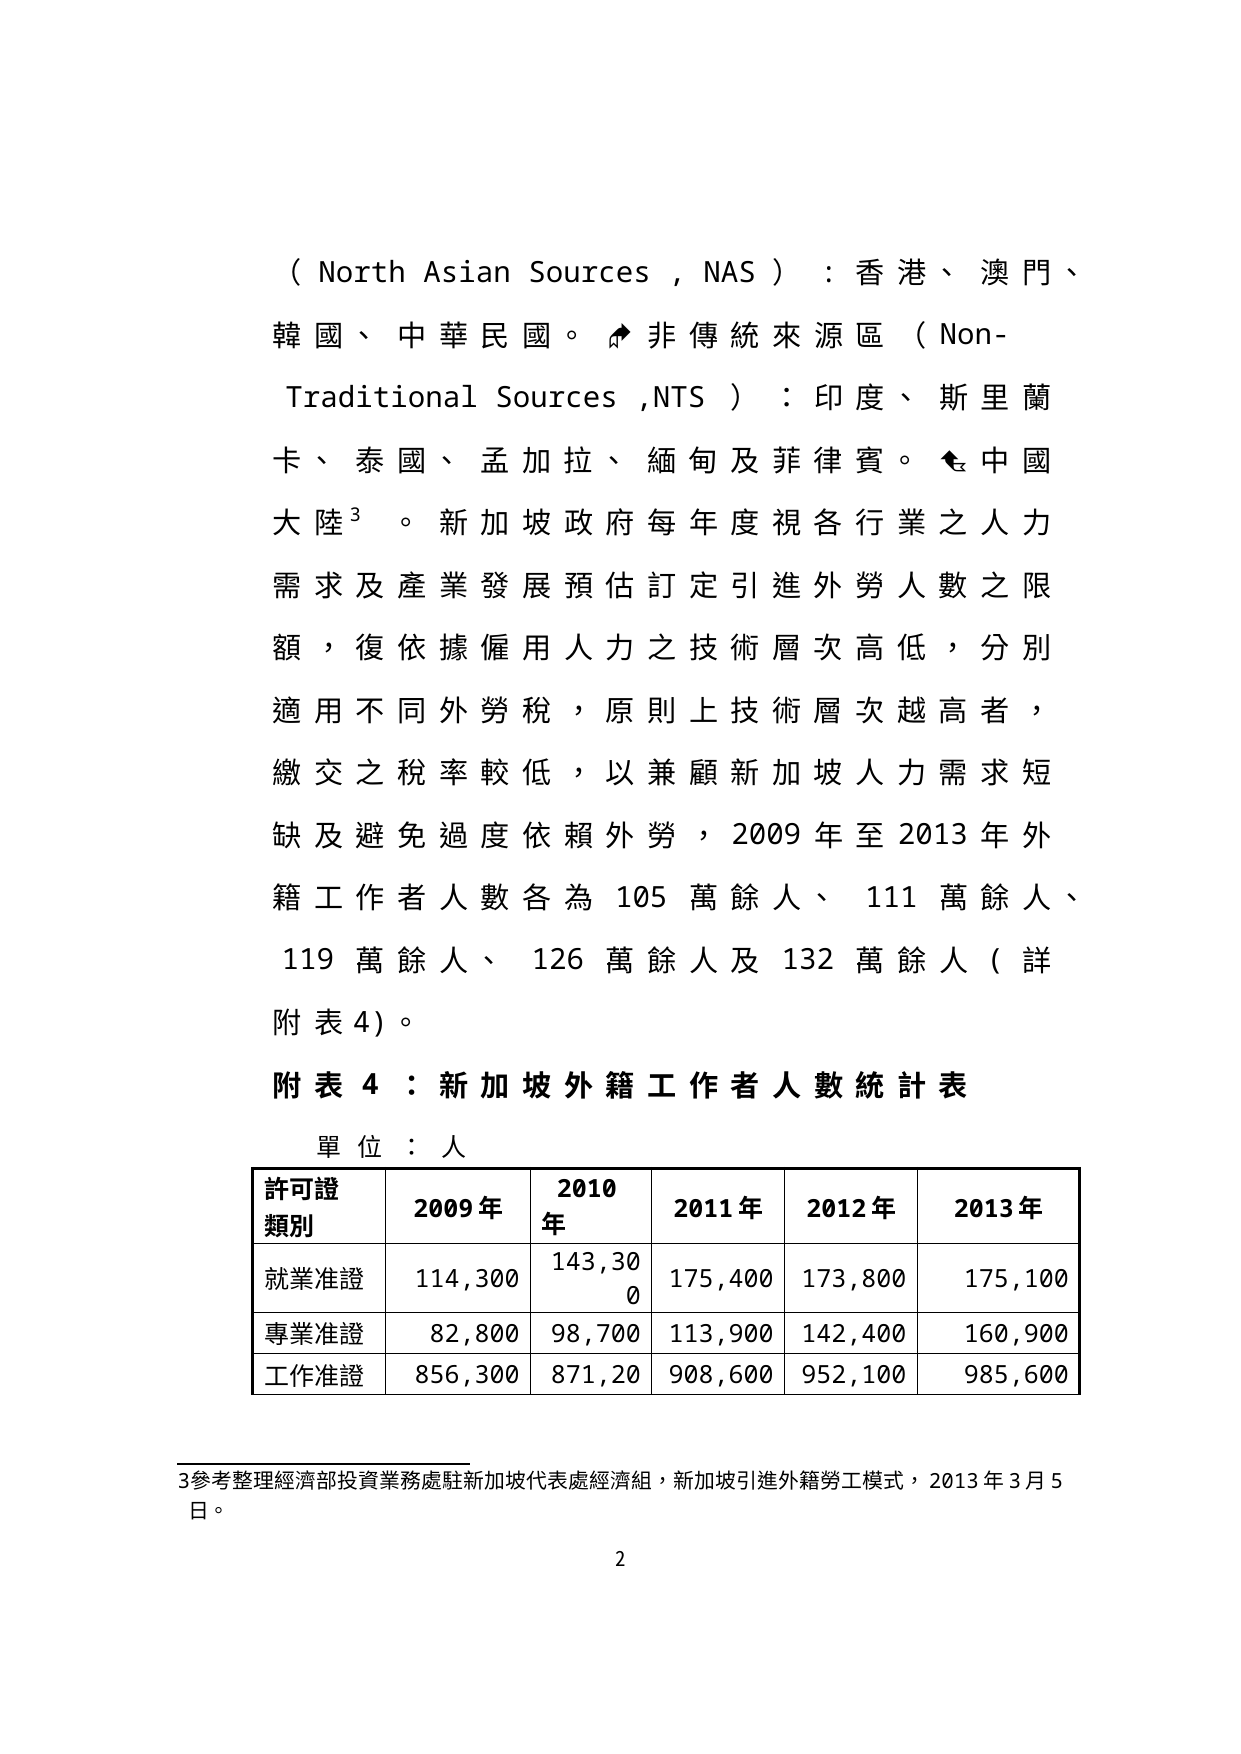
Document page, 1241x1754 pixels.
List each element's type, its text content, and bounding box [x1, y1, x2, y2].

table_cell 143,300 [531, 1244, 651, 1312]
table_cell 173,800 [785, 1244, 917, 1312]
text 新加坡是亞洲甚早引進外籍人力之國家，新加坡針對不同類型之外籍工作者採不同之管理方式，依許可證類別包括下列類型：就業准證（Employment Pass, EP）：高階專門技術、高附加價值產業工作人員簽證；專業准證(S Pass)：中階專門技術人員簽證；工作准證（Work Permit, WP）：無技術或半技術外國工作人員簽證，目前開放持工作准證引進外勞之行業包括製造業、營造業、海運業、廠房設施修繕業、服務業和外籍看護工等，持工作准證之外勞除受僱於企業外，亦包含受僱於一般家庭之幫傭（Foreign Domestic Worker）及「作月婆（Confinement Nanny）」。一般而言，新加坡持有工作准證之外勞，除馬來西亞外，主要來自下列三大來源區：北亞來源區（North Asian Sources , NAS）:香港、澳門、韓國、中華民國。非傳統來源區（Non-Traditional Sources ,NTS）：印度、斯里蘭卡、泰國、孟加拉、緬甸及菲律賓。中國大陸。新加坡政府每年度視各行業之人力需求及產業發展預估訂定引進外勞人數之限額，復依據僱用人力之技術層次高低，分別適用不同外勞稅，原則上技術層次越高者，繳交之稅率較低，以兼顧新加坡人力需求短缺及避免過度依賴外勞，2009年至2013年外籍工作者人數各為105萬餘人、111萬餘人、119萬餘人、126萬餘人及132萬餘人(詳附表4)。 [242, 229, 1058, 1042]
text 附表4：新加坡外籍工作者人數統計表 單位：人 [242, 1042, 1058, 1167]
table_cell 871,20 [531, 1354, 651, 1394]
table_cell 175,100 [918, 1244, 1078, 1312]
table_cell 98,700 [531, 1313, 651, 1353]
table_header 2011年 [652, 1170, 784, 1242]
table_header 2012年 [785, 1170, 917, 1242]
table_cell 985,600 [918, 1354, 1078, 1394]
table_cell 160,900 [918, 1313, 1078, 1353]
table_header 許可證 類別 [254, 1170, 385, 1242]
table_cell 175,400 [652, 1244, 784, 1312]
table_cell 114,300 [386, 1244, 530, 1312]
table_cell 142,400 [785, 1313, 917, 1353]
table_cell 專業准證 [254, 1313, 385, 1353]
table_header 2009年 [386, 1170, 530, 1242]
table_header 2010年 [531, 1170, 651, 1242]
table_cell 工作准證 [254, 1354, 385, 1394]
table_cell 82,800 [386, 1313, 530, 1353]
table_cell 908,600 [652, 1354, 784, 1394]
table_cell 952,100 [785, 1354, 917, 1394]
table_cell 856,300 [386, 1354, 530, 1394]
text 參考整理經濟部投資業務處駐新加坡代表處經濟組，新加坡引進外籍勞工模式，2013年3月5日。 [177, 1464, 1063, 1525]
table_cell 就業准證 [254, 1244, 385, 1312]
table_header 2013年 [918, 1170, 1078, 1242]
table_cell 113,900 [652, 1313, 784, 1353]
